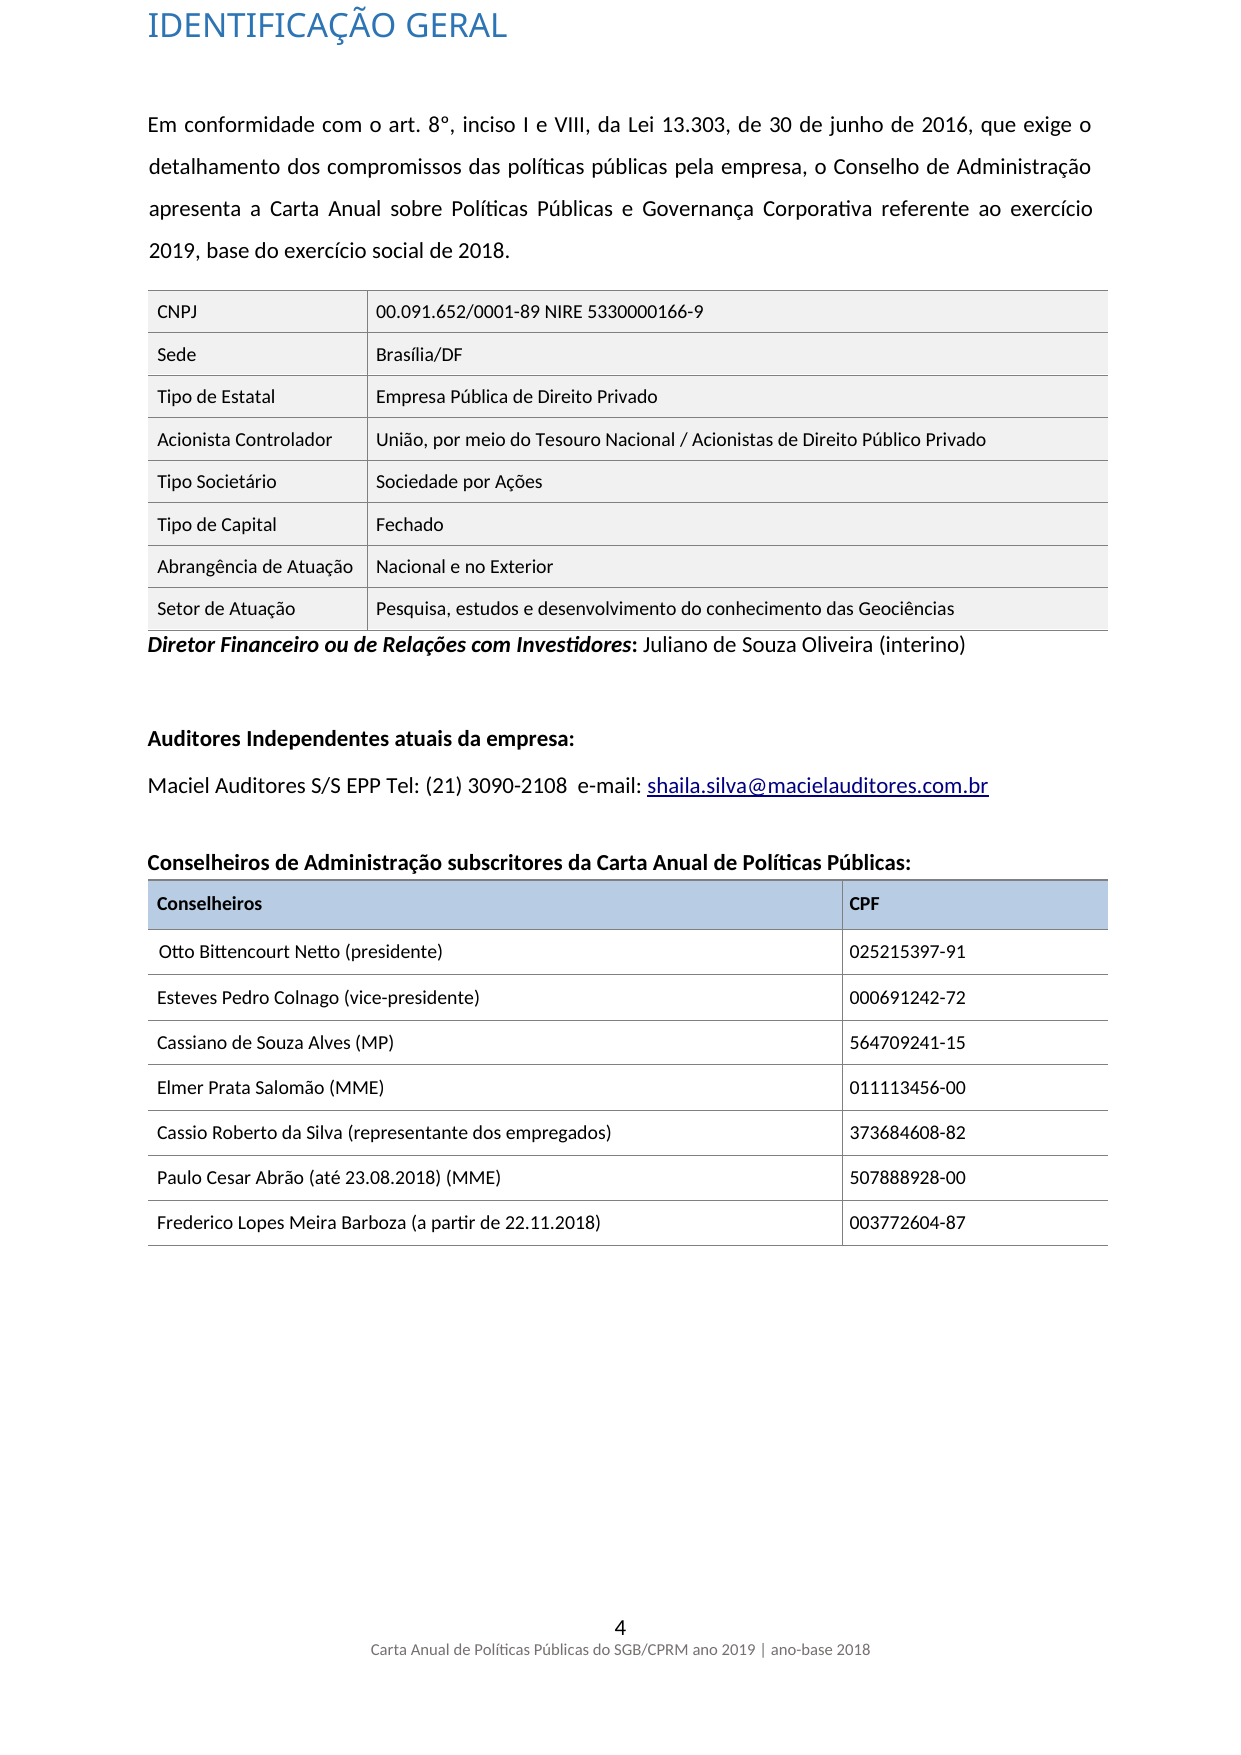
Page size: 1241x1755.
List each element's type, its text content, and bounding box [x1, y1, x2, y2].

table_cell 011113456-00 [843, 1065, 1108, 1109]
table_cell Pesquisa, estudos e desenvolvimento do conhecimento das Geociências [368, 588, 1108, 629]
table_cell Abrangência de Atuação [148, 546, 367, 587]
table_cell Esteves Pedro Colnago (vice-presidente) [148, 975, 842, 1019]
table_cell Empresa Pública de Direito Privado [368, 376, 1108, 417]
table_cell Brasília/DF [368, 333, 1108, 374]
text Em conformidade com o art. 8º, inciso I e VIII, da Lei 13.303, de 30 de junho de 2016, que exige o detalhamento dos compromissos das políticas públicas pela empresa, o Conselho de Administração apresenta a Carta Anual sobre Políticas Públicas e Governança Corporativa referente ao exercício 2019, base do exercício social de 2018. [147, 110, 1093, 264]
table_cell Elmer Prata Salomão (MME) [148, 1065, 842, 1109]
table_cell Setor de Atuação [148, 588, 367, 629]
table_cell Sociedade por Ações [368, 461, 1108, 502]
table_header Conselheiros [148, 881, 842, 929]
table_header 00.091.652/0001-89 NIRE 5330000166-9 [368, 291, 1108, 332]
table_cell Acionista Controlador [148, 418, 367, 460]
subtitle IDENTIFICAÇÃO GERAL [148, 2, 1176, 47]
table_cell 003772604-87 [843, 1201, 1108, 1245]
table_cell Cassiano de Souza Alves (MP) [148, 1021, 842, 1064]
table_cell União, por meio do Tesouro Nacional / Acionistas de Direito Público Privado [368, 418, 1108, 460]
table_cell 000691242-72 [843, 975, 1108, 1019]
text Maciel Auditores S/S EPP Tel: (21) 3090-2108 e-mail: shaila.silva@macielauditores.com.br [147, 771, 1176, 799]
table_cell Tipo de Estatal [148, 376, 367, 417]
table_cell Tipo Societário [148, 461, 367, 502]
table_cell Nacional e no Exterior [368, 546, 1108, 587]
subtitle Auditores Independentes atuais da empresa: [147, 724, 1176, 752]
table_cell 564709241-15 [843, 1021, 1108, 1064]
table_cell Fechado [368, 503, 1108, 545]
table_cell 373684608-82 [843, 1111, 1108, 1154]
table_cell 025215397-91 [843, 930, 1108, 974]
table_cell Sede [148, 333, 367, 374]
subtitle Conselheiros de Administração subscritores da Carta Anual de Políticas Públicas: [147, 848, 1176, 876]
table_header CPF [843, 881, 1108, 929]
table_cell Otto Bittencourt Netto (presidente) [148, 930, 842, 974]
table_cell Cassio Roberto da Silva (representante dos empregados) [148, 1111, 842, 1154]
table_cell Paulo Cesar Abrão (até 23.08.2018) (MME) [148, 1156, 842, 1200]
table_cell Tipo de Capital [148, 503, 367, 545]
table_header CNPJ [148, 291, 367, 332]
text Diretor Financeiro ou de Relações com Investidores: Juliano de Souza Oliveira (interino) [147, 631, 1176, 659]
table_cell Frederico Lopes Meira Barboza (a partir de 22.11.2018) [148, 1201, 842, 1245]
table_cell 507888928-00 [843, 1156, 1108, 1200]
